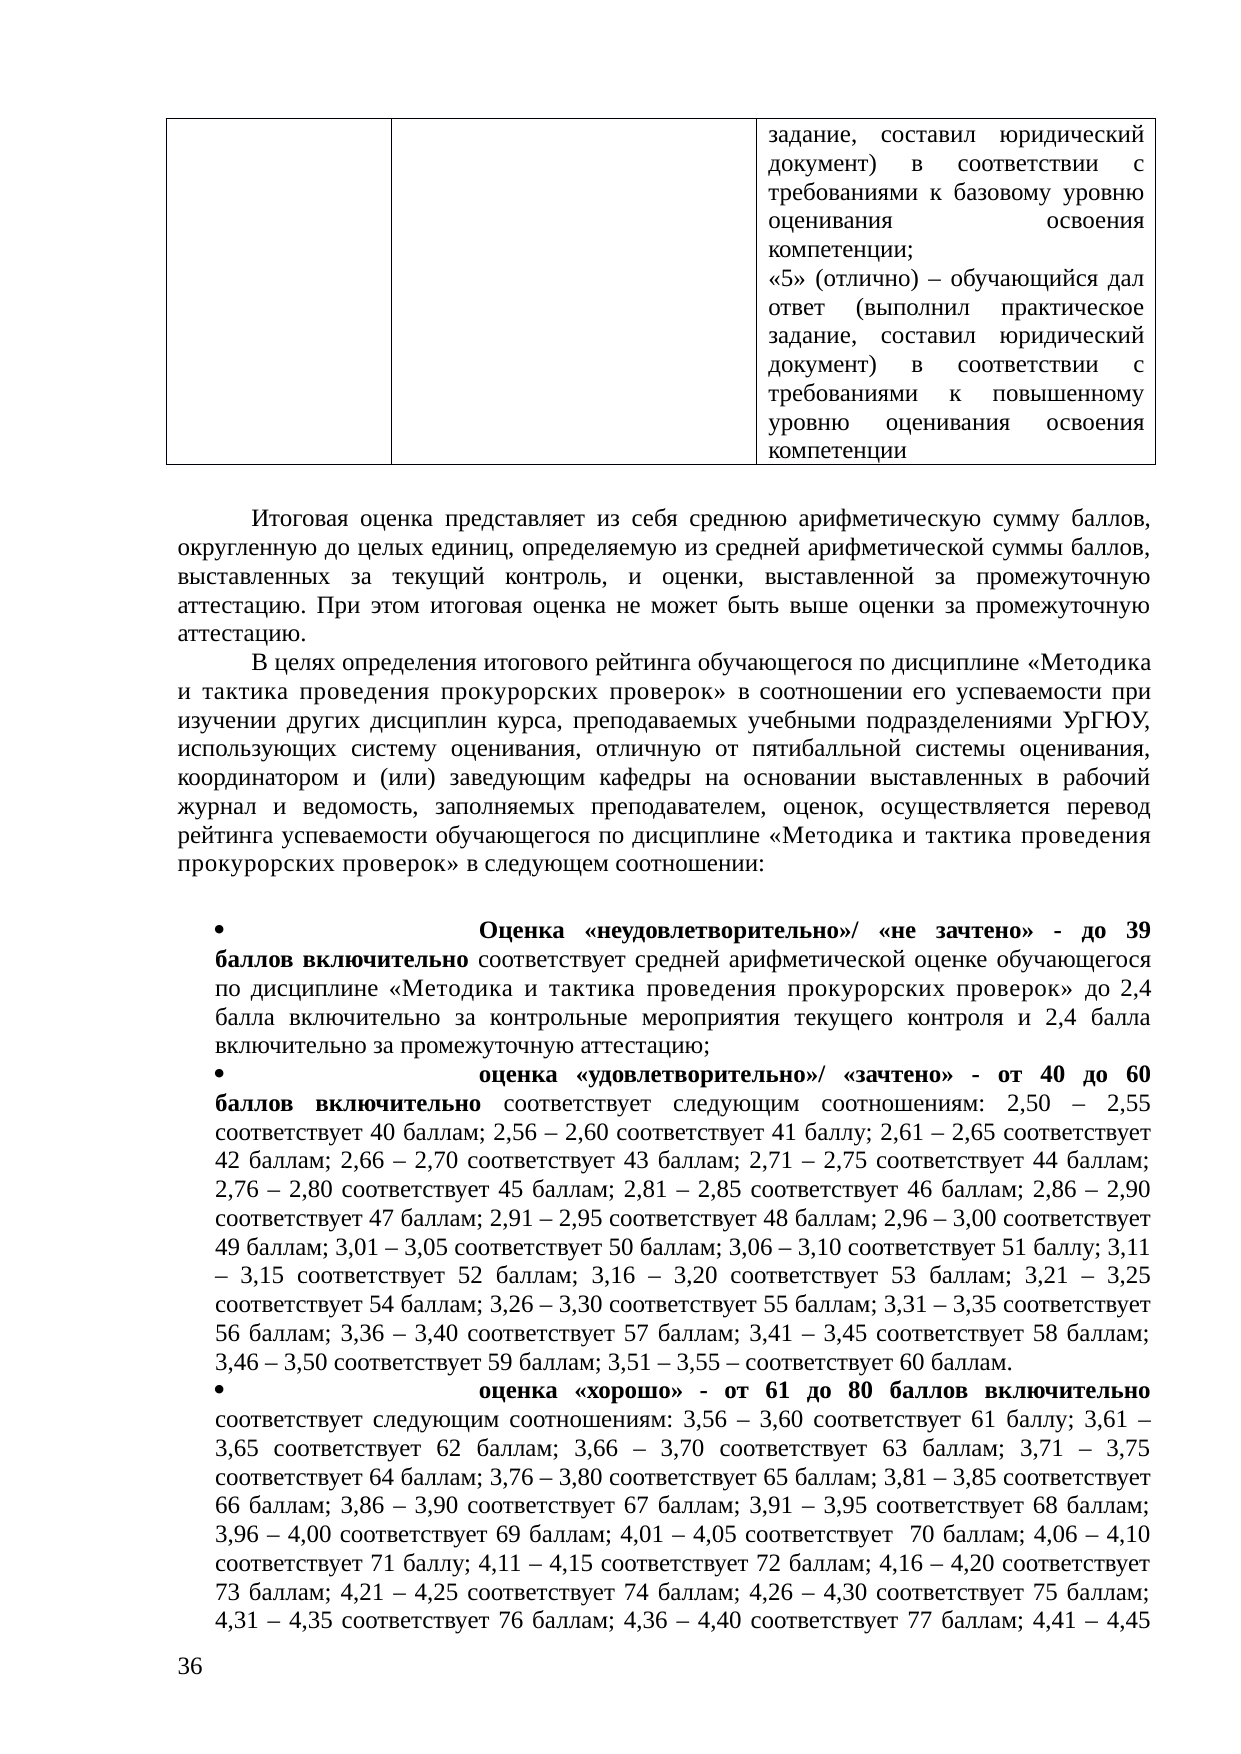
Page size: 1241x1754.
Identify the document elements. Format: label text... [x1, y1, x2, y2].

text Итоговая оценка представляет из себя среднюю арифметическую сумму баллов, округленную до целых единиц, определяемую из средней арифметической суммы баллов, выставленных за текущий контроль, и оценки, выставленной за промежуточную аттестацию. При этом итоговая оценка не может быть выше оценки за промежуточную аттестацию. [177, 503, 1152, 647]
table_cell [392, 119, 756, 464]
table_cell [167, 119, 391, 464]
list оценка «хорошо» - от 61 до 80 баллов включительно соответствует следующим соотношениям: 3,56 – 3,60 соответствует 61 баллу; 3,61 – 3,65 соответствует 62 баллам; 3,66 – 3,70 соответствует 63 баллам; 3,71 – 3,75 соответствует 64 баллам; 3,76 – 3,80 соответствует 65 баллам; 3,81 – 3,85 соответствует 66 баллам; 3,86 – 3,90 соответствует 67 баллам; 3,91 – 3,95 соответствует 68 баллам; 3,96 – 4,00 соответствует 69 баллам; 4,01 – 4,05 соответствует 70 баллам; 4,06 – 4,10 соответствует 71 баллу; 4,11 – 4,15 соответствует 72 баллам; 4,16 – 4,20 соответствует 73 баллам; 4,21 – 4,25 соответствует 74 баллам; 4,26 – 4,30 соответствует 75 баллам; 4,31 – 4,35 соответствует 76 баллам; 4,36 – 4,40 соответствует 77 баллам; 4,41 – 4,45 [215, 1376, 1152, 1634]
text В целях определения итогового рейтинга обучающегося по дисциплине «Методика и тактика проведения прокурорских проверок» в соотношении его успеваемости при изучении других дисциплин курса, преподаваемых учебными подразделениями УрГЮУ, использующих систему оценивания, отличную от пятибалльной системы оценивания, координатором и (или) заведующим кафедры на основании выставленных в рабочий журнал и ведомость, заполняемых преподавателем, оценок, осуществляется перевод рейтинга успеваемости обучающегося по дисциплине «Методика и тактика проведения прокурорских проверок» в следующем соотношении: [177, 647, 1152, 877]
list Оценка «неудовлетворительно»/ «не зачтено» - до 39 баллов включительно соответствует средней арифметической оценке обучающегося по дисциплине «Методика и тактика проведения прокурорских проверок» до 2,4 балла включительно за контрольные мероприятия текущего контроля и 2,4 балла включительно за промежуточную аттестацию; [215, 916, 1152, 1059]
list оценка «удовлетворительно»/ «зачтено» - от 40 до 60 баллов включительно соответствует следующим соотношениям: 2,50 – 2,55 соответствует 40 баллам; 2,56 – 2,60 соответствует 41 баллу; 2,61 – 2,65 соответствует 42 баллам; 2,66 – 2,70 соответствует 43 баллам; 2,71 – 2,75 соответствует 44 баллам; 2,76 – 2,80 соответствует 45 баллам; 2,81 – 2,85 соответствует 46 баллам; 2,86 – 2,90 соответствует 47 баллам; 2,91 – 2,95 соответствует 48 баллам; 2,96 – 3,00 соответствует 49 баллам; 3,01 – 3,05 соответствует 50 баллам; 3,06 – 3,10 соответствует 51 баллу; 3,11 – 3,15 соответствует 52 баллам; 3,16 – 3,20 соответствует 53 баллам; 3,21 – 3,25 соответствует 54 баллам; 3,26 – 3,30 соответствует 55 баллам; 3,31 – 3,35 соответствует 56 баллам; 3,36 – 3,40 соответствует 57 баллам; 3,41 – 3,45 соответствует 58 баллам; 3,46 – 3,50 соответствует 59 баллам; 3,51 – 3,55 – соответствует 60 баллам. [215, 1059, 1152, 1376]
table_cell задание, составил юридический документ) в соответствии с требованиями к базовому уровню оценивания освоения компетенции; «5» (отлично) – обучающийся дал ответ (выполнил практическое задание, составил юридический документ) в соответствии с требованиями к повышенному уровню оценивания освоения компетенции [757, 119, 1155, 464]
